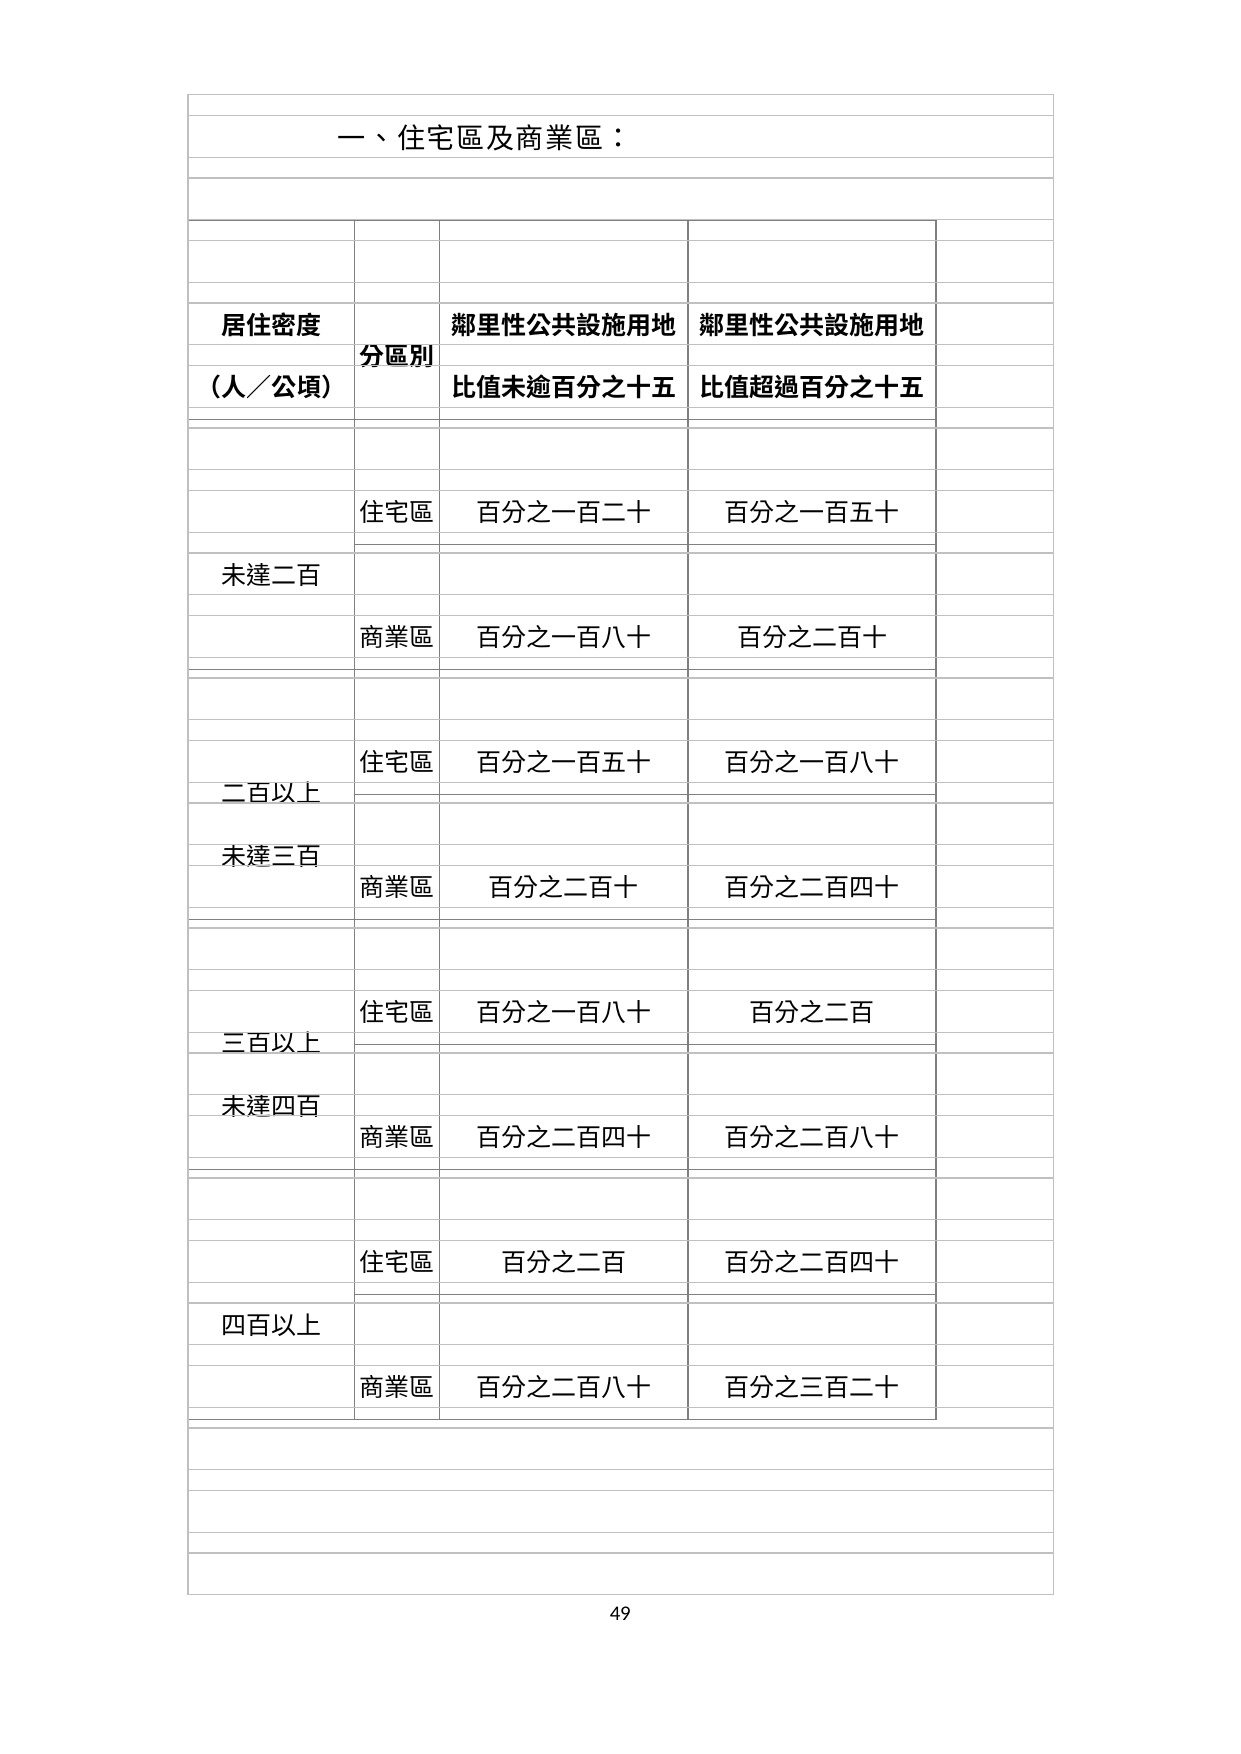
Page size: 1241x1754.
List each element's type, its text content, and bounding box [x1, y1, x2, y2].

table_cell [355, 845, 439, 865]
table_header [440, 221, 687, 240]
table_cell 二百以上 未達三百 [189, 679, 354, 719]
table_cell [440, 1158, 687, 1169]
table_cell [689, 420, 935, 427]
table_header 分區別 [355, 241, 439, 282]
table_cell [355, 1408, 439, 1419]
table_cell [689, 1033, 935, 1044]
table_cell [440, 908, 687, 919]
table_cell [689, 1158, 935, 1169]
table_cell [189, 1179, 354, 1219]
table_cell [689, 1170, 935, 1177]
table_header [189, 221, 354, 240]
table_header 分區別 [368, 356, 376, 365]
table_cell [355, 679, 439, 719]
table_cell [440, 804, 687, 844]
table_header 鄰里性公共設施用地 [689, 304, 935, 344]
table_cell [689, 845, 935, 865]
table_cell [355, 429, 439, 469]
table_cell 百分之一百二十 [440, 491, 687, 532]
table_cell [689, 1054, 935, 1094]
table_cell [355, 470, 439, 490]
table_cell [689, 1283, 935, 1294]
table_cell [689, 908, 935, 919]
table_cell [355, 1283, 439, 1294]
table_cell [440, 783, 687, 794]
table_cell [440, 1045, 687, 1052]
table_cell 三百以上 未達四百 [189, 991, 354, 1032]
table_cell 百分之二百八十 [440, 1366, 687, 1407]
table_cell [440, 554, 687, 594]
table_cell [689, 1345, 935, 1365]
table_cell 二百以上 未達三百 [189, 720, 354, 740]
table_cell 三百以上 未達四百 [309, 1095, 354, 1115]
table_cell [689, 1045, 935, 1052]
table_cell 二百以上 未達三百 [189, 783, 257, 802]
table_cell [440, 920, 687, 927]
table_cell [355, 1304, 439, 1344]
table_cell 商業區 [355, 1116, 439, 1157]
table_cell [189, 658, 354, 669]
table_cell [355, 1295, 439, 1302]
table_cell [440, 1304, 687, 1344]
table_cell [440, 1054, 687, 1094]
table_cell [689, 670, 935, 677]
table_header 鄰里性公共設施用地 [440, 304, 687, 344]
table_cell [440, 1408, 687, 1419]
table_cell [355, 908, 439, 919]
table_cell [440, 1033, 687, 1044]
table_cell [189, 1408, 354, 1419]
table_header 分區別 [377, 345, 387, 365]
table_header [689, 408, 935, 419]
table_cell 三百以上 未達四百 [259, 1033, 290, 1052]
table_cell 百分之一百八十 [440, 991, 687, 1032]
table_cell [189, 491, 354, 532]
table_cell [355, 1158, 439, 1169]
table_cell [189, 595, 354, 615]
table_cell 百分之一百五十 [440, 741, 687, 782]
table_cell 百分之二百四十 [440, 1116, 687, 1157]
table_cell 未達二百 [189, 554, 354, 594]
table_header 分區別 [389, 345, 414, 365]
table_cell [189, 1220, 354, 1240]
table_cell [689, 1408, 935, 1419]
table_cell [440, 845, 687, 865]
table_cell [440, 720, 687, 740]
table_cell [189, 429, 354, 469]
text [337, 95, 1053, 115]
table_cell [440, 595, 687, 615]
table_header [189, 408, 354, 419]
table_header 分區別 [416, 345, 429, 365]
table_cell [355, 670, 439, 677]
table_cell [689, 920, 935, 927]
table_header 分區別 [355, 304, 439, 344]
table_cell 三百以上 未達四百 [289, 1033, 307, 1052]
table_header [689, 345, 935, 365]
table_header [440, 408, 687, 419]
table_cell [689, 1304, 935, 1344]
table_cell [355, 420, 439, 427]
table_cell [689, 1220, 935, 1240]
table_cell 三百以上 未達四百 [189, 1158, 354, 1169]
table_cell 百分之二百十 [440, 866, 687, 907]
table_cell [189, 616, 354, 657]
table_cell [440, 533, 687, 544]
table_cell 商業區 [355, 866, 439, 907]
table_cell [355, 720, 439, 740]
table_cell 百分之二百四十 [689, 1241, 935, 1282]
table_cell 百分之一百八十 [689, 741, 935, 782]
table_cell [355, 795, 439, 802]
table_cell 二百以上 未達三百 [259, 783, 290, 802]
table_cell [355, 1033, 439, 1044]
table_cell 二百以上 未達三百 [189, 866, 354, 907]
table_cell [689, 720, 935, 740]
table_cell [355, 783, 439, 794]
table_cell [189, 420, 354, 427]
table_cell 二百以上 未達三百 [309, 783, 354, 802]
table_cell [355, 658, 439, 669]
table_cell 百分之二百四十 [689, 866, 935, 907]
table_header 分區別 [355, 283, 439, 302]
table_cell [440, 1283, 687, 1294]
table_cell [689, 1295, 935, 1302]
table_cell 二百以上 未達三百 [189, 908, 354, 919]
table_cell 住宅區 [355, 491, 439, 532]
table_cell 二百以上 未達三百 [189, 741, 354, 782]
table_header [189, 241, 354, 282]
table_cell [189, 533, 354, 552]
table_cell 商業區 [355, 616, 439, 657]
table_cell [355, 804, 439, 844]
table_cell [189, 1345, 354, 1365]
table_header [440, 241, 687, 282]
table_cell [689, 679, 935, 719]
table_cell [355, 1179, 439, 1219]
table_cell 二百以上 未達三百 [189, 845, 232, 865]
table_cell 百分之二百 [440, 1241, 687, 1282]
table_cell 三百以上 未達四百 [234, 1095, 307, 1115]
table_cell [355, 1095, 439, 1115]
table_cell 二百以上 未達三百 [289, 783, 307, 802]
table_cell [440, 679, 687, 719]
table_cell [689, 595, 935, 615]
table_header （人／公頃） [189, 366, 354, 407]
table_cell 二百以上 未達三百 [309, 845, 354, 865]
table_cell 百分之二百 [689, 991, 935, 1032]
table_cell [440, 420, 687, 427]
table_cell [355, 1220, 439, 1240]
table_cell [689, 804, 935, 844]
table_cell [189, 1366, 354, 1407]
table_header 分區別 [355, 221, 439, 240]
table_cell [689, 545, 935, 552]
table_cell 三百以上 未達四百 [189, 1033, 257, 1052]
table_cell [689, 470, 935, 490]
table_cell [440, 1345, 687, 1365]
table_cell [355, 1345, 439, 1365]
table_cell 三百以上 未達四百 [189, 1116, 354, 1157]
table_header [689, 221, 935, 240]
table_cell [689, 795, 935, 802]
table_cell [355, 545, 439, 552]
table_cell [689, 429, 935, 469]
table_cell [440, 795, 687, 802]
table_cell [440, 970, 687, 990]
table_header [440, 345, 687, 365]
table_header [189, 345, 354, 365]
text 一、住宅區及商業區： [337, 116, 1053, 157]
table_cell 三百以上 未達四百 [189, 920, 354, 927]
table_cell [689, 554, 935, 594]
table_cell 住宅區 [355, 1241, 439, 1282]
table_cell [440, 1220, 687, 1240]
table_cell [355, 1045, 439, 1052]
table_cell 三百以上 未達四百 [189, 970, 354, 990]
table_cell [689, 783, 935, 794]
table_cell [440, 1179, 687, 1219]
table_header 居住密度 [189, 304, 354, 344]
table_header [689, 241, 935, 282]
table_cell [189, 1170, 354, 1177]
table_cell 二百以上 未達三百 [189, 804, 354, 844]
table_header 分區別 [355, 366, 439, 407]
table_cell [440, 470, 687, 490]
table_cell [440, 1170, 687, 1177]
table_cell 三百以上 未達四百 [189, 1095, 232, 1115]
table_cell [355, 554, 439, 594]
table_cell 百分之一百五十 [689, 491, 935, 532]
table_cell [689, 929, 935, 969]
table_cell [189, 1283, 354, 1302]
table_cell [355, 929, 439, 969]
table_cell [689, 533, 935, 544]
table_cell [689, 1179, 935, 1219]
table_header [689, 283, 935, 302]
table_cell 百分之三百二十 [689, 1366, 935, 1407]
table_cell [440, 658, 687, 669]
table_cell [689, 970, 935, 990]
table_cell 三百以上 未達四百 [189, 929, 354, 969]
table_cell 百分之二百八十 [689, 1116, 935, 1157]
table_header [189, 283, 354, 302]
table_cell 百分之一百八十 [440, 616, 687, 657]
table_cell 二百以上 未達三百 [189, 670, 354, 677]
table_header 分區別 [365, 345, 377, 353]
table_cell 二百以上 未達三百 [234, 845, 307, 865]
table_header 分區別 [432, 345, 439, 365]
table_header [440, 283, 687, 302]
table_cell [440, 1095, 687, 1115]
table_cell [355, 533, 439, 544]
table_cell 商業區 [355, 1366, 439, 1407]
table_cell [355, 970, 439, 990]
table_cell [689, 1095, 935, 1115]
table_cell 百分之二百十 [689, 616, 935, 657]
table_cell [355, 595, 439, 615]
table_cell [355, 1054, 439, 1094]
table_cell [355, 1170, 439, 1177]
table_cell 住宅區 [355, 741, 439, 782]
table_header 分區別 [355, 408, 439, 419]
table_cell [189, 470, 354, 490]
table_cell [440, 545, 687, 552]
table_cell [440, 929, 687, 969]
table_cell [689, 658, 935, 669]
table_cell 住宅區 [355, 991, 439, 1032]
table_header 分區別 [355, 345, 368, 365]
table_cell [355, 920, 439, 927]
table_cell 三百以上 未達四百 [189, 1054, 354, 1094]
table_header 比值未逾百分之十五 [440, 366, 687, 407]
table_cell [189, 1241, 354, 1282]
table_cell 三百以上 未達四百 [309, 1033, 354, 1052]
table_cell [440, 1295, 687, 1302]
table_cell [440, 670, 687, 677]
table_cell 四百以上 [189, 1304, 354, 1344]
table_cell 三百以上 未達四百 [275, 1098, 292, 1112]
table_header 比值超過百分之十五 [689, 366, 935, 407]
table_cell [440, 429, 687, 469]
